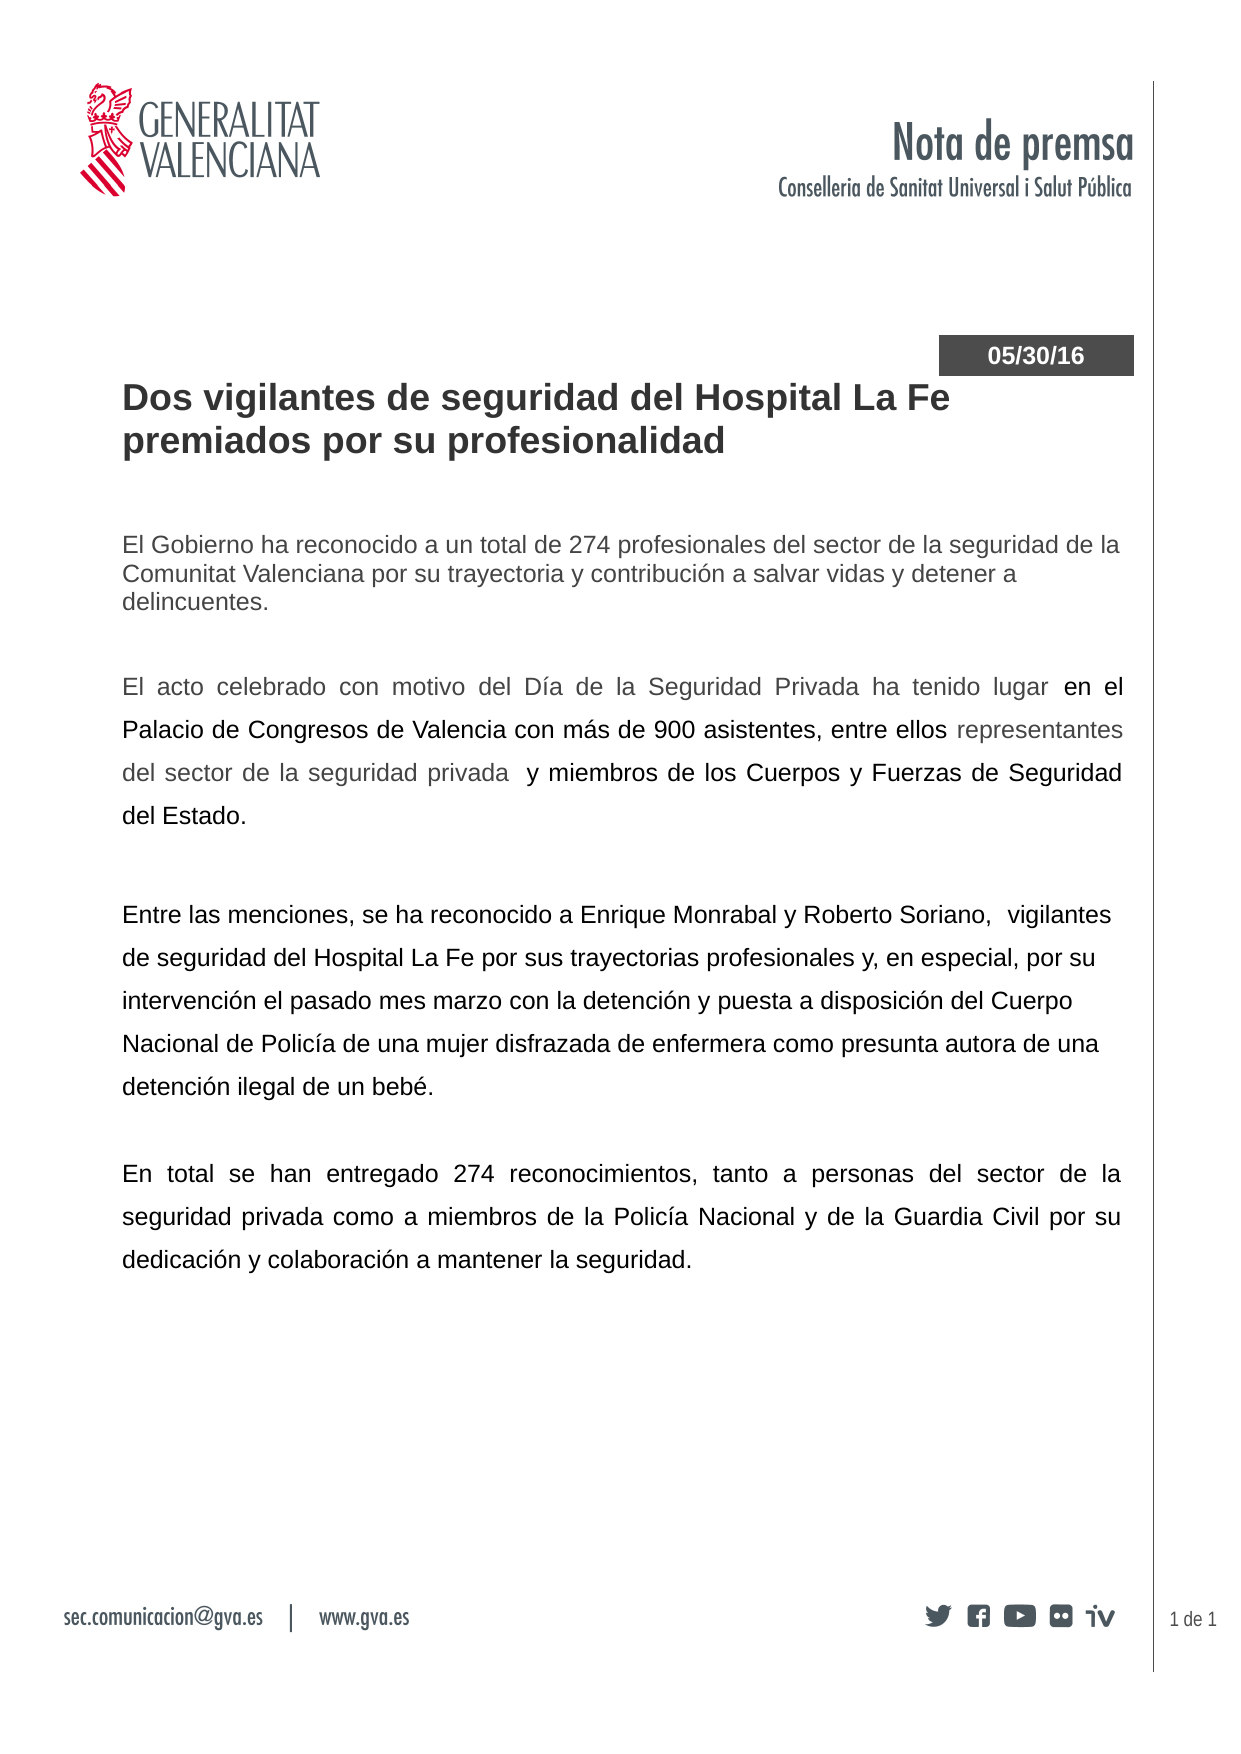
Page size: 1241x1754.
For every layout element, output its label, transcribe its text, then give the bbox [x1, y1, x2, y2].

text Entre las menciones, se ha reconocido a Enrique Monrabal y Roberto Soriano, vigilantes de seguridad del Hospital La Fe por sus trayectorias profesionales y, en especial, por su intervención el pasado mes marzo con la detención y puesta a disposición del Cuerpo Nacional de Policía de una mujer disfrazada de enfermera como presunta autora de una detención ilegal de un bebé. [122, 900, 1123, 1101]
text Dos vigilantes de seguridad del Hospital La Fe premiados por su profesionalidad [122, 375, 1123, 462]
picture [0, 0, 1241, 278]
text El acto celebrado con motivo del Día de la Seguridad Privada ha tenido lugar en el Palacio de Congresos de Valencia con más de 900 asistentes, entre ellos representantes del sector de la seguridad privada y miembros de los Cuerpos y Fuerzas de Seguridad del Estado. [122, 672, 1123, 830]
text El Gobierno ha reconocido a un total de 274 profesionales del sector de la seguridad de la Comunitat Valenciana por su trayectoria y contribución a salvar vidas y detener a delincuentes. [122, 530, 1123, 616]
table_header 30/05/16 [940, 336, 1133, 375]
text En total se han entregado 274 reconocimientos, tanto a personas del sector de la seguridad privada como a miembros de la Policía Nacional y de la Guardia Civil por su dedicación y colaboración a mantener la seguridad. [122, 1158, 1123, 1273]
picture [0, 1582, 1241, 1754]
table_header [122, 335, 939, 375]
